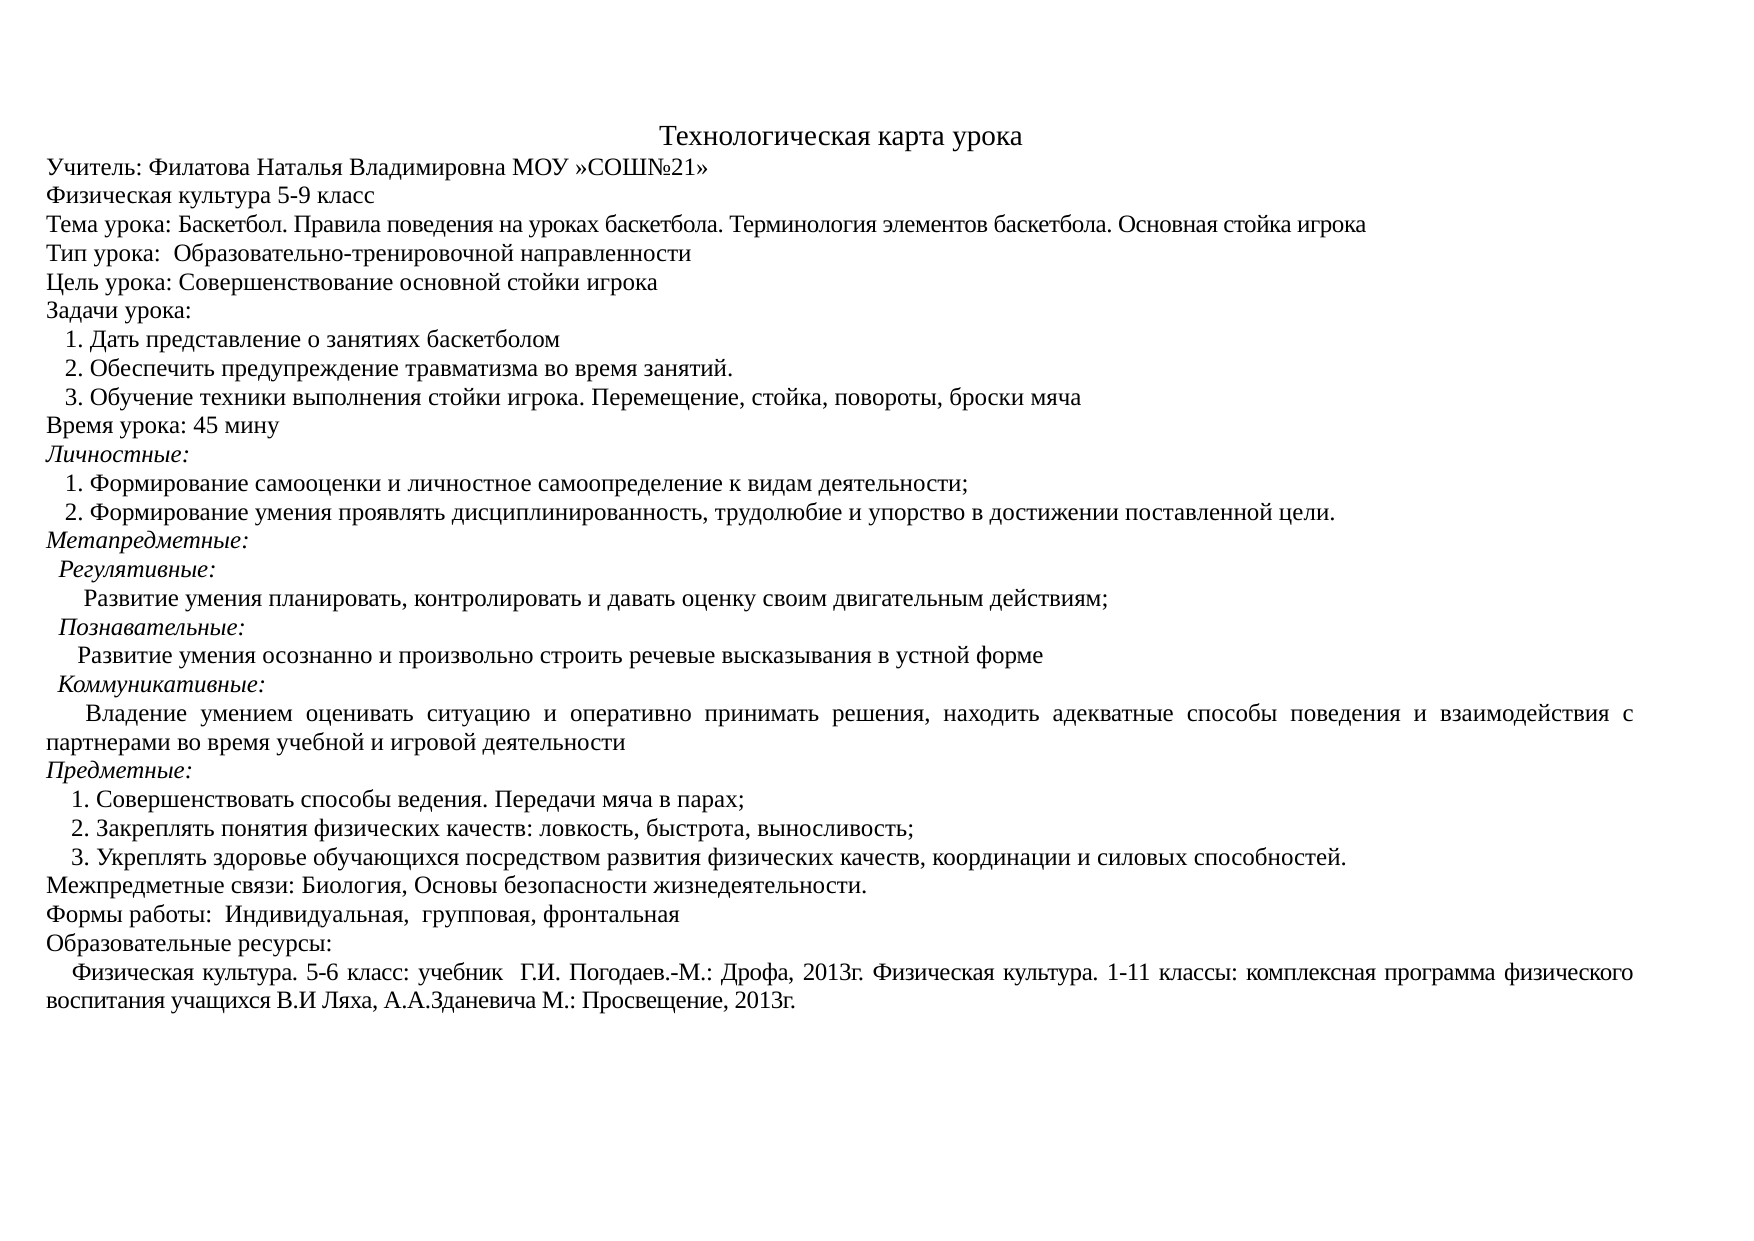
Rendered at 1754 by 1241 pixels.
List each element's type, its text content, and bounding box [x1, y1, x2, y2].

text 3. Обучение техники выполнения стойки игрока. Перемещение, стойка, повороты, броски мяча [46, 382, 1636, 410]
text Регулятивные: [46, 554, 1636, 583]
text Развитие умения осознанно и произвольно строить речевые высказывания в устной форме [46, 640, 1636, 669]
text 1. Формирование самооценки и личностное самоопределение к видам деятельности; [46, 468, 1636, 497]
text Развитие умения планировать, контролировать и давать оценку своим двигательным действиям; [46, 583, 1636, 612]
text Время урока: 45 мину [46, 410, 1636, 439]
text 2. Формирование умения проявлять дисциплинированность, трудолюбие и упорство в достижении поставленной цели. [46, 497, 1636, 525]
text Личностные: [46, 439, 1636, 468]
text 1. Дать представление о занятиях баскетболом [46, 324, 1636, 353]
text Физическая культура. 5-6 класс: учебник Г.И. Погодаев.-М.: Дрофа, 2013г. Физическая культура. 1-11 классы: комплексная программа физического воспитания учащихся В.И Ляха, А.А.Зданевича М.: Просвещение, 2013г. [46, 957, 1636, 1014]
text Тип урока: Образовательно-тренировочной направленности [46, 238, 1636, 267]
text Владение умением оценивать ситуацию и оперативно принимать решения, находить адекватные способы поведения и взаимодействия с партнерами во время учебной и игровой деятельности [46, 698, 1636, 755]
text Предметные: [46, 755, 1636, 784]
text Физическая культура 5-9 класс [46, 180, 1636, 209]
text Учитель: Филатова Наталья Владимировна МОУ »СОШ№21» [46, 152, 1636, 180]
text 2. Обеспечить предупреждение травматизма во время занятий. [46, 353, 1636, 382]
text Формы работы: Индивидуальная, групповая, фронтальная [46, 899, 1636, 928]
text 2. Закреплять понятия физических качеств: ловкость, быстрота, выносливость; [46, 813, 1636, 842]
text Тема урока: Баскетбол. Правила поведения на уроках баскетбола. Терминология элементов баскетбола. Основная стойка игрока [46, 209, 1636, 238]
text 1. Совершенствовать способы ведения. Передачи мяча в парах; [46, 784, 1636, 813]
text Образовательные ресурсы: [46, 928, 1636, 957]
text Задачи урока: [46, 295, 1636, 324]
text Метапредметные: [46, 525, 1636, 554]
text 3. Укреплять здоровье обучающихся посредством развития физических качеств, координации и силовых способностей. [46, 842, 1636, 870]
text Познавательные: [46, 612, 1636, 640]
text Коммуникативные: [46, 669, 1636, 698]
text Технологическая карта урока [46, 118, 1636, 152]
text Цель урока: Совершенствование основной стойки игрока [46, 267, 1636, 295]
text Межпредметные связи: Биология, Основы безопасности жизнедеятельности. [46, 870, 1636, 899]
